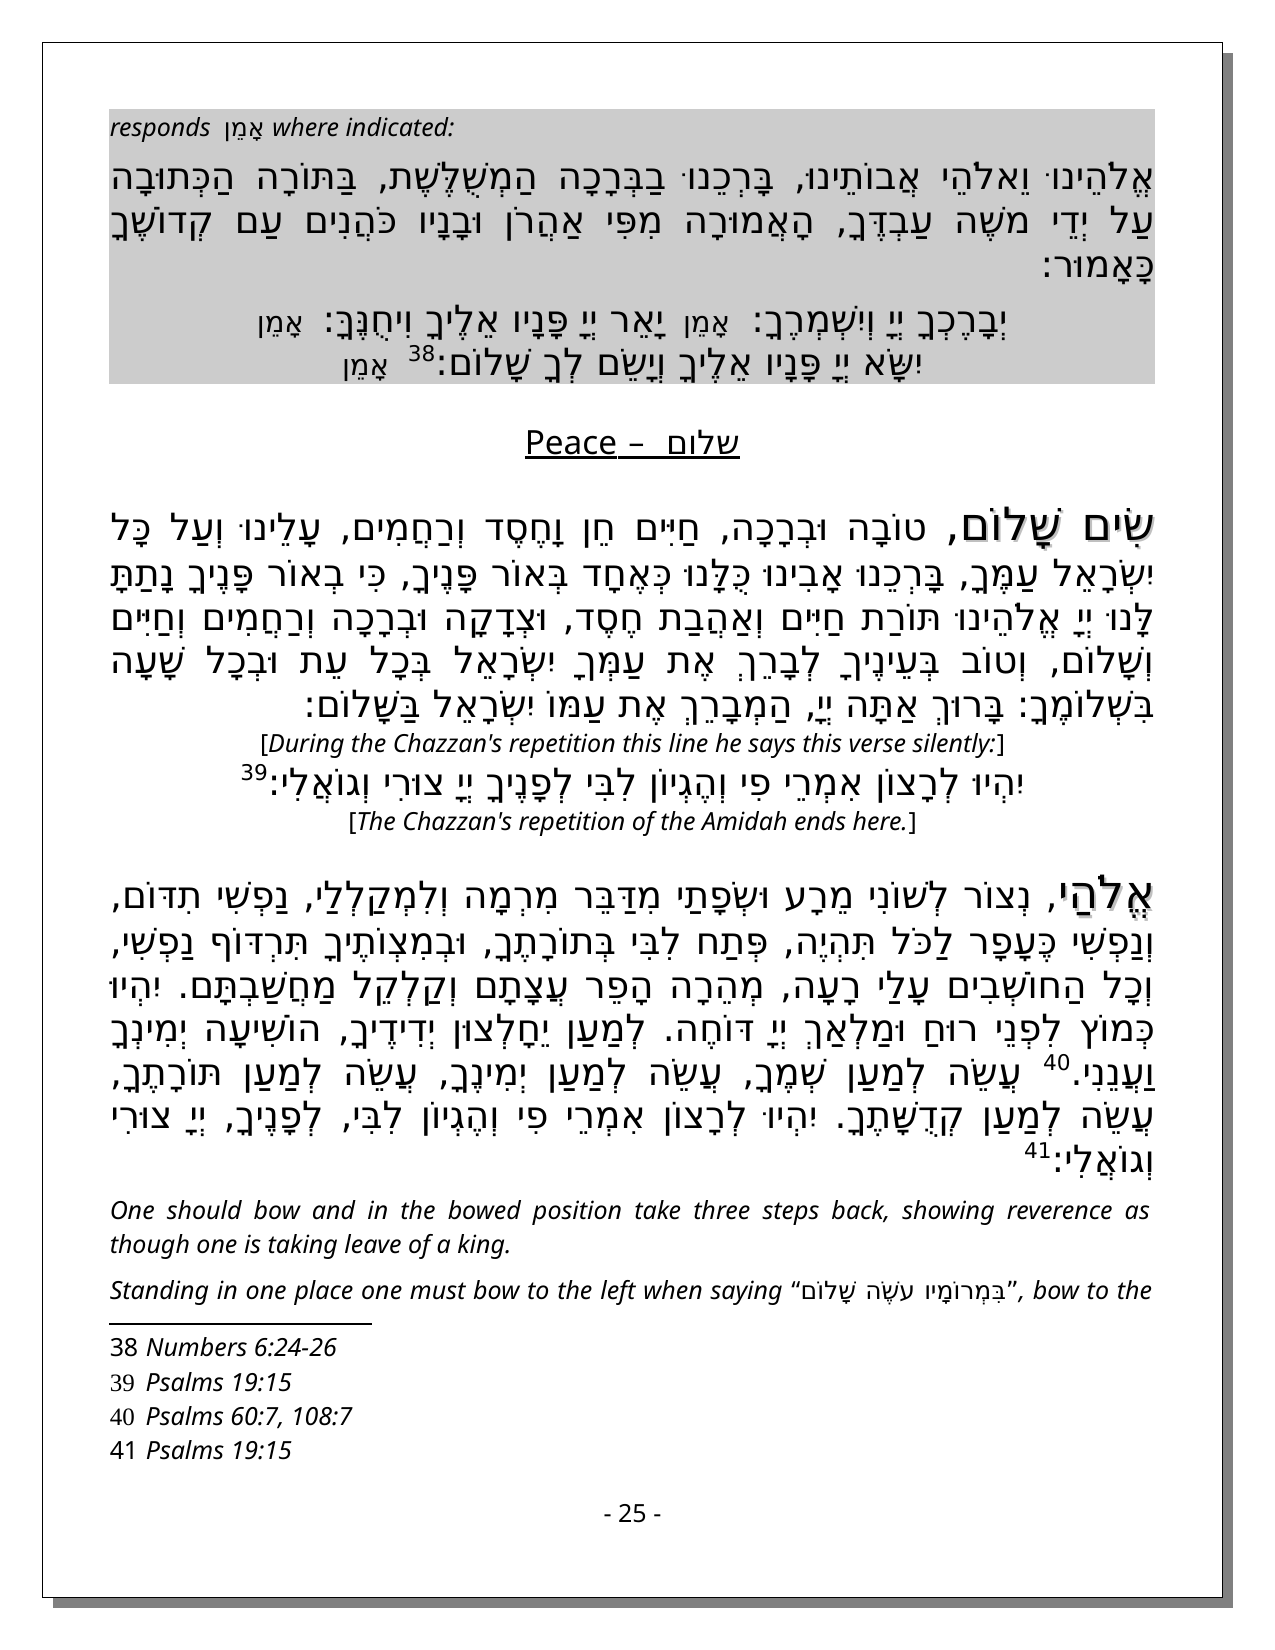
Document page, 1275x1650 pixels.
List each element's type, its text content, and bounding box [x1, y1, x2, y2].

text Psalms 19:15 [109, 1364, 1155, 1398]
text Standing in one place one must bow to the left when saying “בִּמְרוֹמָיו עשֶֹׁה שָׁלוֹם”, bow to the right when saying “הוּא יַעֲשֶֹה שָׁלוֹם עָלֵינוּ” and bow to the front when saying “וְעַל כָּל יִשְֹרָאֵל” [109, 1272, 1155, 1306]
text אֱלֹהֵינוּ וֵאלֹהֵי אֲבוֹתֵינוּ, בָּרְכֵנוּ בַבְּרָכָה הַמְשֻׁלֶּשֶׁת, בַּתּוֹרָה הַכְּתוּבָה עַל יְדֵי משֶׁה עַבְדֶּךָ, הָאֲמוּרָה מִפִּי אַהֲרֹן וּבָנָיו כֹּהֲנִים עַם קְדוֹשֶׁךָ כָּאָמוּר: [109, 155, 1155, 286]
text Psalms 19:15 [109, 1432, 1155, 1466]
text [During the Chazzan's repetition this line he says this verse silently:] [109, 726, 1155, 760]
text [The Chazzan's repetition of the Amidah ends here.] [109, 804, 1155, 838]
text יִשָֹּא יְיָ פָּנָיו אֵלֶיךָ וְיָשֵֹם לְךָ שָׁלוֹם: אָמֵן [109, 341, 1155, 384]
text שלום – Peace [109, 419, 1155, 464]
text שִׂים שָׁלוֹם, טוֹבָה וּבְרָכָה, חַיִּים חֵן וָחֶסֶד וְרַחֲמִים, עָלֵינוּ וְעַל כָּל יִשְֹרָאֵל עַמֶּךָ, בָּרְכֵנוּ אָבִינוּ כֻּלָּנוּ כְּאֶחָד בְּאוֹר פָּנֶיךָ, כִּי בְאוֹר פָּנֶיךָ נָתַתָּ לָּנוּ יְיָ אֱלֹהֵינוּ תּוֹרַת חַיִּים וְאַהֲבַת חֶסֶד, וּצְדָקָה וּבְרָכָה וְרַחֲמִים וְחַיִּים וְשָׁלוֹם, וְטוֹב בְּעֵינֶיךָ לְבָרֵךְ אֶת עַמְּךָ יִשְֹרָאֵל בְּכָל עֵת וּבְכָל שָׁעָה בִּשְׁלוֹמֶךָ: בָּרוּךְ אַתָּה יְיָ, הַמְבָרֵךְ אֶת עַמּוֹ יִשְֹרָאֵל בַּשָּׁלוֹם: [109, 498, 1155, 726]
text אֱלֹהַי, נְצוֹר לְשׁוֹנִי מֵרָע וּשְֹפָתַי מִדַּבֵּר מִרְמָה וְלִמְקַלְלַי, נַפְשִׁי תִדּוֹם, וְנַפְשִׁי כֶּעָפָר לַכֹּל תִּהְיֶה, פְּתַח לִבִּי בְּתוֹרָתֶךָ, וּבְמִצְוֹתֶיךָ תִּרְדּוֹף נַפְשִׁי, וְכָל הַחוֹשְׁבִים עָלַי רָעָה, מְהֵרָה הָפֵר עֲצָתָם וְקַלְקֵל מַחֲשַׁבְתָּם. יִהְיוּ כְּמוֹץ לִפְנֵי רוּחַ וּמַלְאַךְ יְיָ דּוֹחֶה. לְמַעַן יֵחָלְצוּן יְדִידֶיךָ, הוֹשִׁיעָה יְמִינְךָ וַעֲנֵנִי. עֲשֵֹה לְמַעַן שְׁמֶךָ, עֲשֵֹה לְמַעַן יְמִינֶךָ, עֲשֵֹה לְמַעַן תּוֹרָתֶךָ, עֲשֵֹה לְמַעַן קְדֻשָּׁתֶךָ. יִהְיוּ לְרָצוֹן אִמְרֵי פִי וְהֶגְיוֹן לִבִּי, לְפָנֶיךָ, יְיָ צוּרִי וְגוֹאֲלִי: [109, 866, 1155, 1181]
text One should bow and in the bowed position take three steps back, showing reverence as though one is taking leave of a king. [109, 1193, 1155, 1261]
text Numbers 6:24-26 [109, 1330, 1155, 1364]
text Psalms 60:7, 108:7 [109, 1398, 1155, 1432]
text יִהְיוּ לְרָצוֹן אִמְרֵי פִי וְהֶגְיוֹן לִבִּי לְפָנֶיךָ יְיָ צוּרִי וְגוֹאֲלִי: [109, 760, 1155, 804]
text יְבָרֶכְךָ יְיָ וְיִשְׁמְרֶךָ: אָמֵן יָאֵר יְיָ פָּנָיו אֵלֶיךָ וִיחֻנֶּךָּ: אָמֵן [109, 297, 1155, 341]
text This blessing is added during the Chazzan's repetition of the Amidah, the congregation responds אָמֵן where indicated: [109, 109, 1155, 144]
